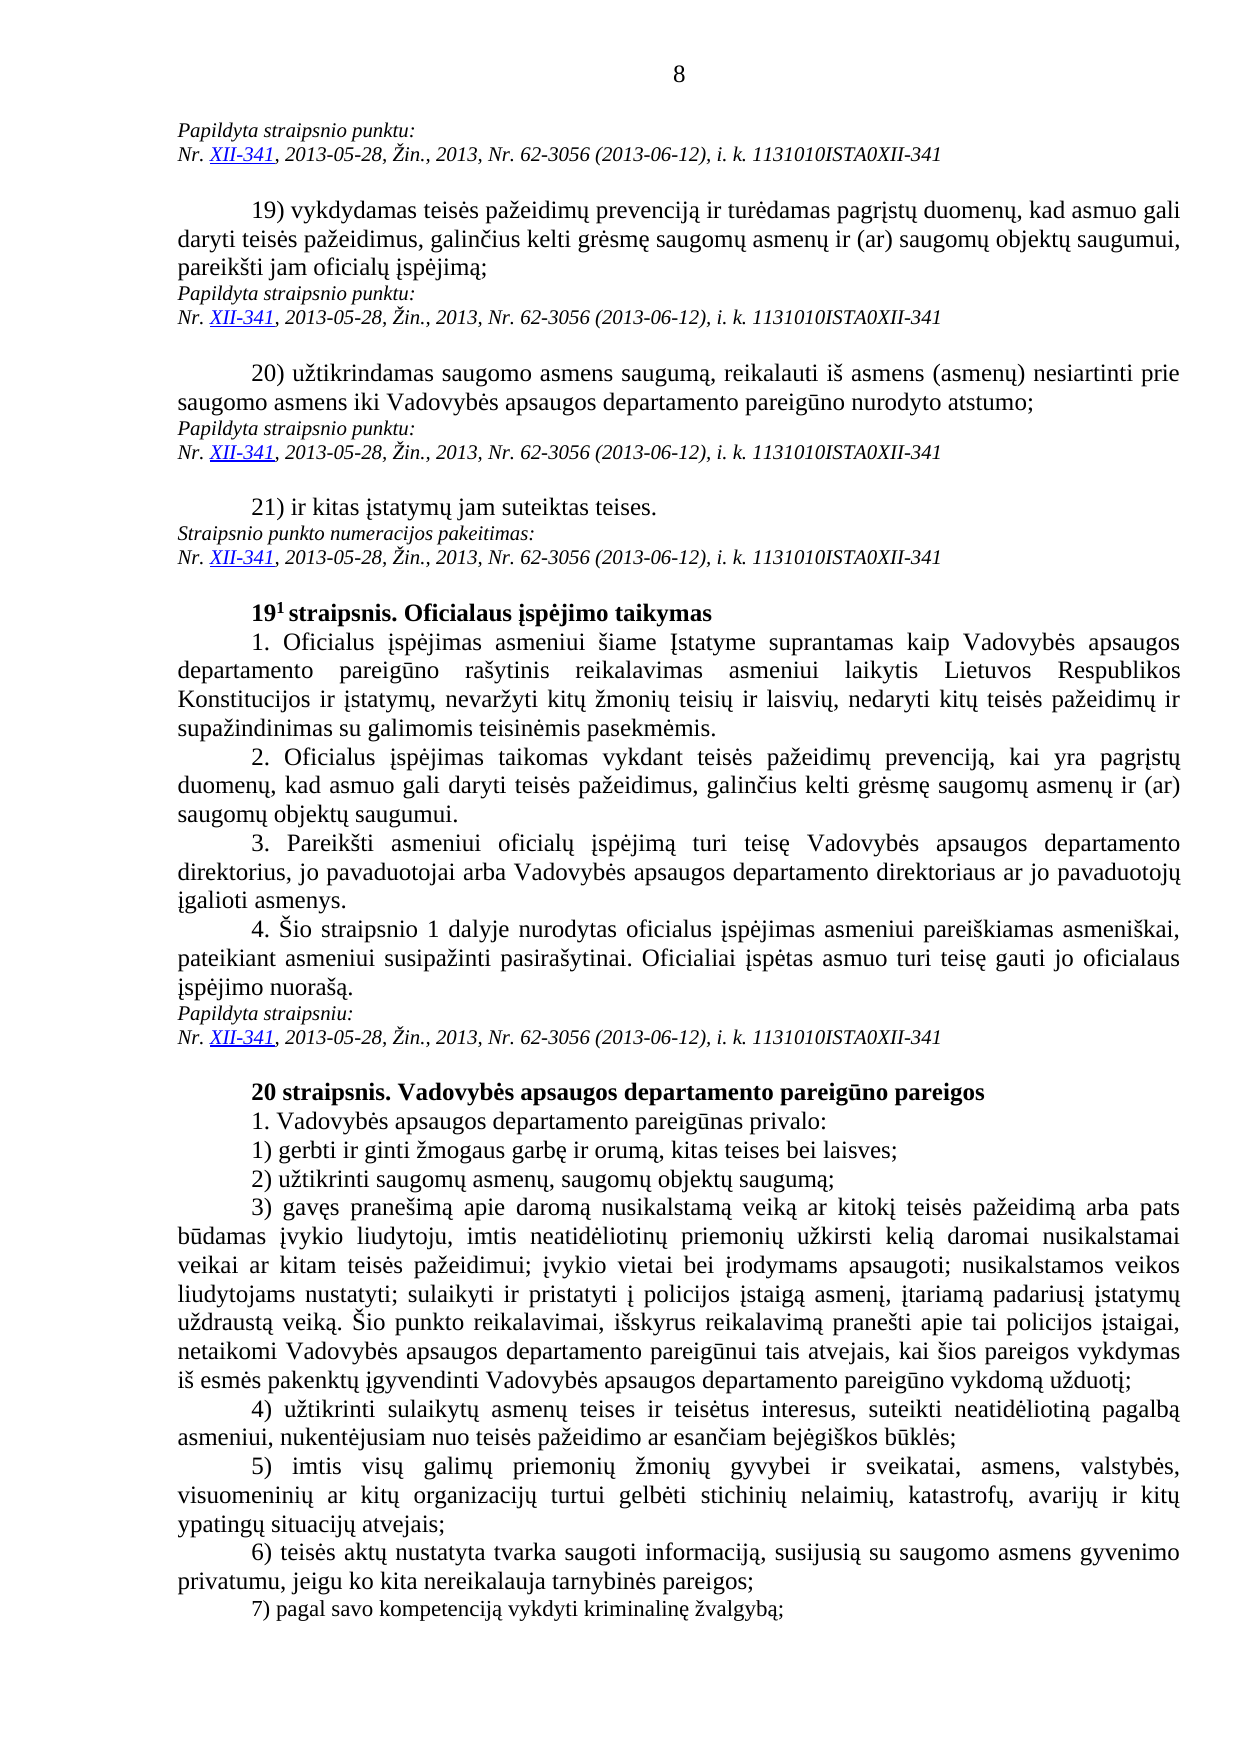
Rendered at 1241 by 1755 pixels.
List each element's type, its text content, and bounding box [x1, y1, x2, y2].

text Nr. XII-341, 2013-05-28, Žin., 2013, Nr. 62-3056 (2013-06-12), i. k. 1131010ISTA0XII-341 [177, 142, 1181, 166]
text Papildyta straipsniu: [177, 1001, 1181, 1025]
text 2. Oficialus įspėjimas taikomas vykdant teisės pažeidimų prevenciją, kai yra pagrįstų duomenų, kad asmuo gali daryti teisės pažeidimus, galinčius kelti grėsmę saugomų asmenų ir (ar) saugomų objektų saugumui. [177, 742, 1181, 828]
text Nr. XII-341, 2013-05-28, Žin., 2013, Nr. 62-3056 (2013-06-12), i. k. 1131010ISTA0XII-341 [177, 305, 1181, 329]
text 4) užtikrinti sulaikytų asmenų teises ir teisėtus interesus, suteikti neatidėliotiną pagalbą asmeniui, nukentėjusiam nuo teisės pažeidimo ar esančiam bejėgiškos būklės; [177, 1394, 1181, 1451]
text Papildyta straipsnio punktu: [177, 416, 1181, 440]
text 3. Pareikšti asmeniui oficialų įspėjimą turi teisę Vadovybės apsaugos departamento direktorius, jo pavaduotojai arba Vadovybės apsaugos departamento direktoriaus ar jo pavaduotojų įgalioti asmenys. [177, 828, 1181, 914]
text 20 straipsnis. Vadovybės apsaugos departamento pareigūno pareigos [177, 1077, 1181, 1106]
text 1. Vadovybės apsaugos departamento pareigūnas privalo: [177, 1106, 1181, 1135]
text 5) imtis visų galimų priemonių žmonių gyvybei ir sveikatai, asmens, valstybės, visuomeninių ar kitų organizacijų turtui gelbėti stichinių nelaimių, katastrofų, avarijų ir kitų ypatingų situacijų atvejais; [177, 1451, 1181, 1537]
text 3) gavęs pranešimą apie daromą nusikalstamą veiką ar kitokį teisės pažeidimą arba pats būdamas įvykio liudytoju, imtis neatidėliotinų priemonių užkirsti kelią daromai nusikalstamai veikai ar kitam teisės pažeidimui; įvykio vietai bei įrodymams apsaugoti; nusikalstamos veikos liudytojams nustatyti; sulaikyti ir pristatyti į policijos įstaigą asmenį, įtariamą padariusį įstatymų uždraustą veiką. Šio punkto reikalavimai, išskyrus reikalavimą pranešti apie tai policijos įstaigai, netaikomi Vadovybės apsaugos departamento pareigūnui tais atvejais, kai šios pareigos vykdymas iš esmės pakenktų įgyvendinti Vadovybės apsaugos departamento pareigūno vykdomą užduotį; [177, 1192, 1181, 1394]
text Nr. XII-341, 2013-05-28, Žin., 2013, Nr. 62-3056 (2013-06-12), i. k. 1131010ISTA0XII-341 [177, 1025, 1181, 1049]
text 21) ir kitas įstatymų jam suteiktas teises. [177, 492, 1181, 521]
text 1. Oficialus įspėjimas asmeniui šiame Įstatyme suprantamas kaip Vadovybės apsaugos departamento pareigūno rašytinis reikalavimas asmeniui laikytis Lietuvos Respublikos Konstitucijos ir įstatymų, nevaržyti kitų žmonių teisių ir laisvių, nedaryti kitų teisės pažeidimų ir supažindinimas su galimomis teisinėmis pasekmėmis. [177, 627, 1181, 742]
text 6) teisės aktų nustatyta tvarka saugoti informaciją, susijusią su saugomo asmens gyvenimo privatumu, jeigu ko kita nereikalauja tarnybinės pareigos; [177, 1537, 1181, 1595]
text 19) vykdydamas teisės pažeidimų prevenciją ir turėdamas pagrįstų duomenų, kad asmuo gali daryti teisės pažeidimus, galinčius kelti grėsmę saugomų asmenų ir (ar) saugomų objektų saugumui, pareikšti jam oficialų įspėjimą; [177, 195, 1181, 281]
text Straipsnio punkto numeracijos pakeitimas: [177, 521, 1181, 545]
text 191 straipsnis. Oficialaus įspėjimo taikymas [177, 598, 1181, 627]
text 20) užtikrindamas saugomo asmens saugumą, reikalauti iš asmens (asmenų) nesiartinti prie saugomo asmens iki Vadovybės apsaugos departamento pareigūno nurodyto atstumo; [177, 358, 1181, 416]
text 1) gerbti ir ginti žmogaus garbę ir orumą, kitas teises bei laisves; [177, 1135, 1181, 1164]
text Papildyta straipsnio punktu: [177, 118, 1181, 142]
text Papildyta straipsnio punktu: [177, 281, 1181, 305]
text 7) pagal savo kompetenciją vykdyti kriminalinę žvalgybą; [177, 1595, 1181, 1621]
text Nr. XII-341, 2013-05-28, Žin., 2013, Nr. 62-3056 (2013-06-12), i. k. 1131010ISTA0XII-341 [177, 545, 1181, 569]
text 2) užtikrinti saugomų asmenų, saugomų objektų saugumą; [177, 1164, 1181, 1192]
text 4. Šio straipsnio 1 dalyje nurodytas oficialus įspėjimas asmeniui pareiškiamas asmeniškai, pateikiant asmeniui susipažinti pasirašytinai. Oficialiai įspėtas asmuo turi teisę gauti jo oficialaus įspėjimo nuorašą. [177, 914, 1181, 1001]
text Nr. XII-341, 2013-05-28, Žin., 2013, Nr. 62-3056 (2013-06-12), i. k. 1131010ISTA0XII-341 [177, 440, 1181, 464]
